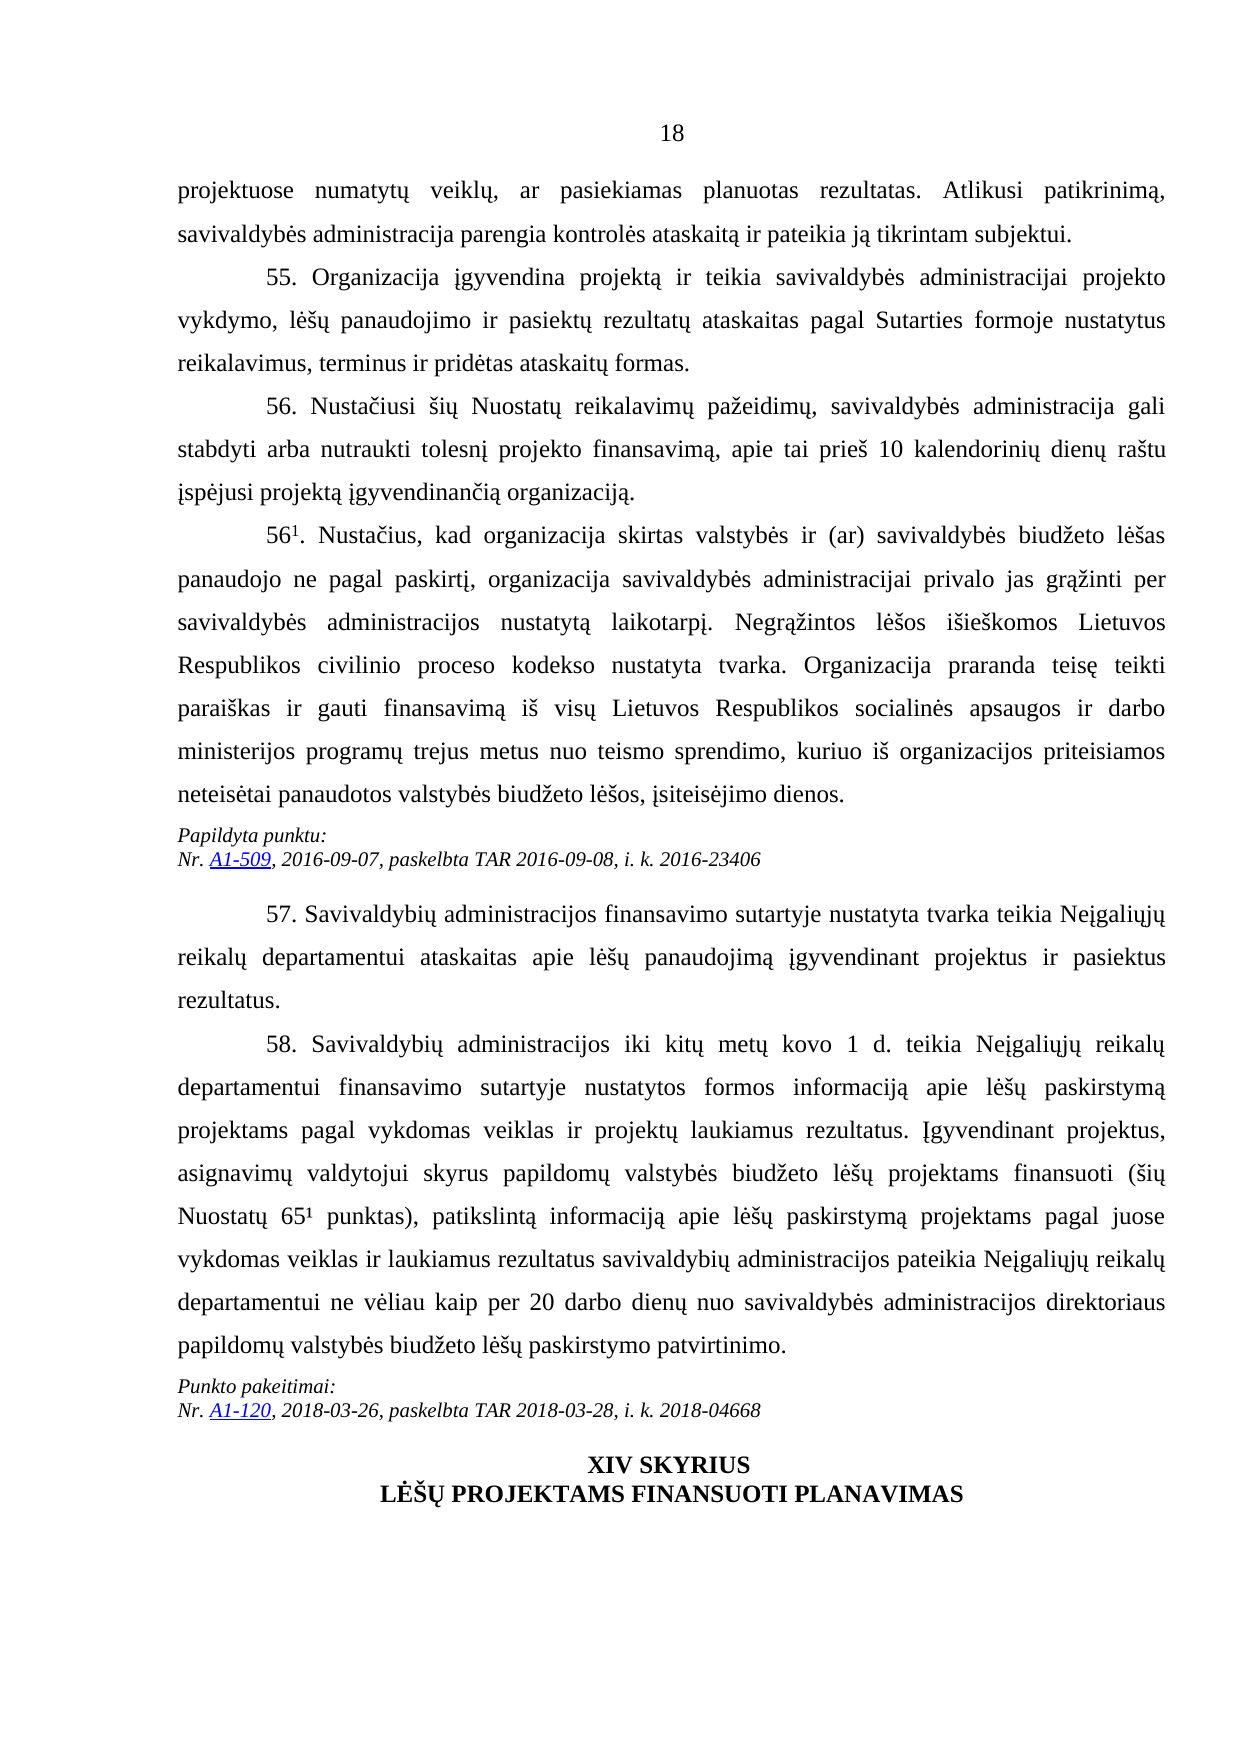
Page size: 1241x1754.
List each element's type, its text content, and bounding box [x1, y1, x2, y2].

text XIV SKYRIUS [177, 1451, 1166, 1479]
text Papildyta punktu: [177, 822, 1166, 847]
text 56. Nustačiusi šių Nuostatų reikalavimų pažeidimų, savivaldybės administracija gali stabdyti arba nutraukti tolesnį projekto finansavimą, apie tai prieš 10 kalendorinių dienų raštu įspėjusi projektą įgyvendinančią organizaciją. [177, 391, 1166, 506]
text Punkto pakeitimai: [177, 1374, 1166, 1398]
text 561. Nustačius, kad organizacija skirtas valstybės ir (ar) savivaldybės biudžeto lėšas panaudojo ne pagal paskirtį, organizacija savivaldybės administracijai privalo jas grąžinti per savivaldybės administracijos nustatytą laikotarpį. Negrąžintos lėšos išieškomos Lietuvos Respublikos civilinio proceso kodekso nustatyta tvarka. Organizacija praranda teisę teikti paraiškas ir gauti finansavimą iš visų Lietuvos Respublikos socialinės apsaugos ir darbo ministerijos programų trejus metus nuo teismo sprendimo, kuriuo iš organizacijos priteisiamos neteisėtai panaudotos valstybės biudžeto lėšos, įsiteisėjimo dienos. [177, 521, 1166, 808]
text Nr. A1-509, 2016-09-07, paskelbta TAR 2016-09-08, i. k. 2016-23406 [177, 847, 1166, 871]
text LĖŠŲ PROJEKTAMS FINANSUOTI PLANAVIMAS [177, 1479, 1166, 1508]
text 55. Organizacija įgyvendina projektą ir teikia savivaldybės administracijai projekto vykdymo, lėšų panaudojimo ir pasiektų rezultatų ataskaitas pagal Sutarties formoje nustatytus reikalavimus, terminus ir pridėtas ataskaitų formas. [177, 262, 1166, 377]
text 58. Savivaldybių administracijos iki kitų metų kovo 1 d. teikia Neįgaliųjų reikalų departamentui finansavimo sutartyje nustatytos formos informaciją apie lėšų paskirstymą projektams pagal vykdomas veiklas ir projektų laukiamus rezultatus. Įgyvendinant projektus, asignavimų valdytojui skyrus papildomų valstybės biudžeto lėšų projektams finansuoti (šių Nuostatų 65¹ punktas), patikslintą informaciją apie lėšų paskirstymą projektams pagal juose vykdomas veiklas ir laukiamus rezultatus savivaldybių administracijos pateikia Neįgaliųjų reikalų departamentui ne vėliau kaip per 20 darbo dienų nuo savivaldybės administracijos direktoriaus papildomų valstybės biudžeto lėšų paskirstymo patvirtinimo. [177, 1029, 1166, 1359]
text Nr. A1-120, 2018-03-26, paskelbta TAR 2018-03-28, i. k. 2018-04668 [177, 1398, 1166, 1422]
text 57. Savivaldybių administracijos finansavimo sutartyje nustatyta tvarka teikia Neįgaliųjų reikalų departamentui ataskaitas apie lėšų panaudojimą įgyvendinant projektus ir pasiektus rezultatus. [177, 899, 1166, 1014]
text projektuose numatytų veiklų, ar pasiekiamas planuotas rezultatas. Atlikusi patikrinimą, savivaldybės administracija parengia kontrolės ataskaitą ir pateikia ją tikrintam subjektui. [177, 176, 1166, 247]
